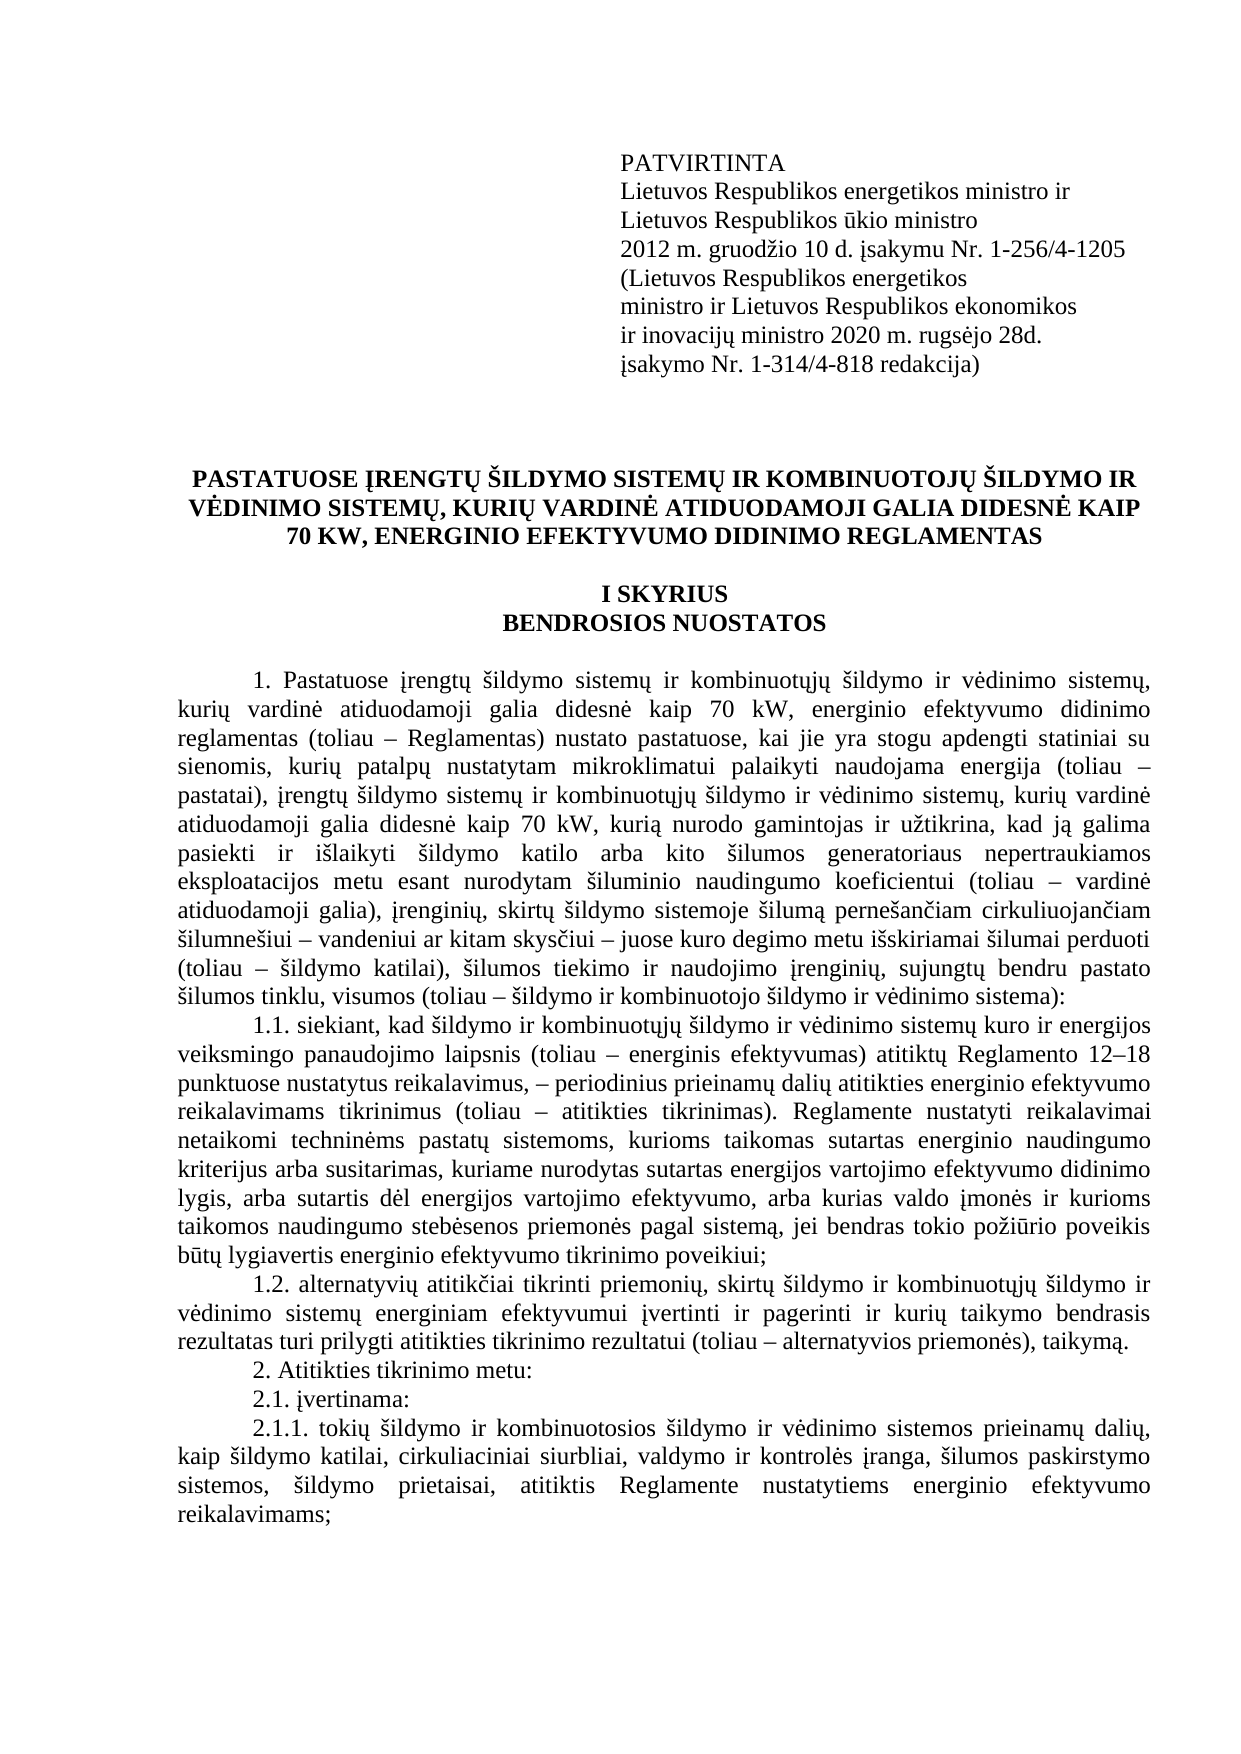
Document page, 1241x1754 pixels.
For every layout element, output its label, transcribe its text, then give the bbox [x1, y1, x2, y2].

text I SKYRIUS [177, 579, 1152, 608]
text 1.2. alternatyvių atitikčiai tikrinti priemonių, skirtų šildymo ir kombinuotųjų šildymo ir vėdinimo sistemų energiniam efektyvumui įvertinti ir pagerinti ir kurių taikymo bendrasis rezultatas turi prilygti atitikties tikrinimo rezultatui (toliau – alternatyvios priemonės), taikymą. [177, 1269, 1152, 1355]
text Lietuvos Respublikos ūkio ministro [177, 205, 1152, 234]
text 2.1.1. tokių šildymo ir kombinuotosios šildymo ir vėdinimo sistemos prieinamų dalių, kaip šildymo katilai, cirkuliaciniai siurbliai, valdymo ir kontrolės įranga, šilumos paskirstymo sistemos, šildymo prietaisai, atitiktis Reglamente nustatytiems energinio efektyvumo reikalavimams; [177, 1413, 1152, 1528]
text 2. Atitikties tikrinimo metu: [177, 1355, 1152, 1384]
text PASTATUOSE ĮRENGTŲ ŠILDYMO SISTEMŲ IR KOMBINUOTOJŲ ŠILDYMO IR VĖDINIMO SISTEMŲ, KURIŲ VARDINĖ ATIDUODAMOJI GALIA DIDESNĖ KAIP 70 KW, ENERGINIO EFEKTYVUMO DIDINIMO REGLAMENTAS [177, 464, 1152, 550]
text Lietuvos Respublikos energetikos ministro ir [177, 176, 1152, 205]
text įsakymo Nr. 1-314/4-818 redakcija) [177, 349, 1152, 378]
text 1.1. siekiant, kad šildymo ir kombinuotųjų šildymo ir vėdinimo sistemų kuro ir energijos veiksmingo panaudojimo laipsnis (toliau – energinis efektyvumas) atitiktų Reglamento 12–18 punktuose nustatytus reikalavimus, – periodinius prieinamų dalių atitikties energinio efektyvumo reikalavimams tikrinimus (toliau – atitikties tikrinimas). Reglamente nustatyti reikalavimai netaikomi techninėms pastatų sistemoms, kurioms taikomas sutartas energinio naudingumo kriterijus arba susitarimas, kuriame nurodytas sutartas energijos vartojimo efektyvumo didinimo lygis, arba sutartis dėl energijos vartojimo efektyvumo, arba kurias valdo įmonės ir kurioms taikomos naudingumo stebėsenos priemonės pagal sistemą, jei bendras tokio požiūrio poveikis būtų lygiavertis energinio efektyvumo tikrinimo poveikiui; [177, 1010, 1152, 1269]
text ministro ir Lietuvos Respublikos ekonomikos [177, 291, 1152, 320]
text 1. Pastatuose įrengtų šildymo sistemų ir kombinuotųjų šildymo ir vėdinimo sistemų, kurių vardinė atiduodamoji galia didesnė kaip 70 kW, energinio efektyvumo didinimo reglamentas (toliau – Reglamentas) nustato pastatuose, kai jie yra stogu apdengti statiniai su sienomis, kurių patalpų nustatytam mikroklimatui palaikyti naudojama energija (toliau – pastatai), įrengtų šildymo sistemų ir kombinuotųjų šildymo ir vėdinimo sistemų, kurių vardinė atiduodamoji galia didesnė kaip 70 kW, kurią nurodo gamintojas ir užtikrina, kad ją galima pasiekti ir išlaikyti šildymo katilo arba kito šilumos generatoriaus nepertraukiamos eksploatacijos metu esant nurodytam šiluminio naudingumo koeficientui (toliau – vardinė atiduodamoji galia), įrenginių, skirtų šildymo sistemoje šilumą pernešančiam cirkuliuojančiam šilumnešiui – vandeniui ar kitam skysčiui – juose kuro degimo metu išskiriamai šilumai perduoti (toliau – šildymo katilai), šilumos tiekimo ir naudojimo įrenginių, sujungtų bendru pastato šilumos tinklu, visumos (toliau – šildymo ir kombinuotojo šildymo ir vėdinimo sistema): [177, 665, 1152, 1010]
text ir inovacijų ministro 2020 m. rugsėjo 28d. [177, 320, 1152, 349]
text PATVIRTINTA [177, 148, 1152, 176]
text 2.1. įvertinama: [177, 1384, 1152, 1413]
text 2012 m. gruodžio 10 d. įsakymu Nr. 1-256/4-1205 [177, 234, 1152, 263]
text (Lietuvos Respublikos energetikos [177, 263, 1152, 291]
text BENDROSIOS NUOSTATOS [177, 608, 1152, 636]
